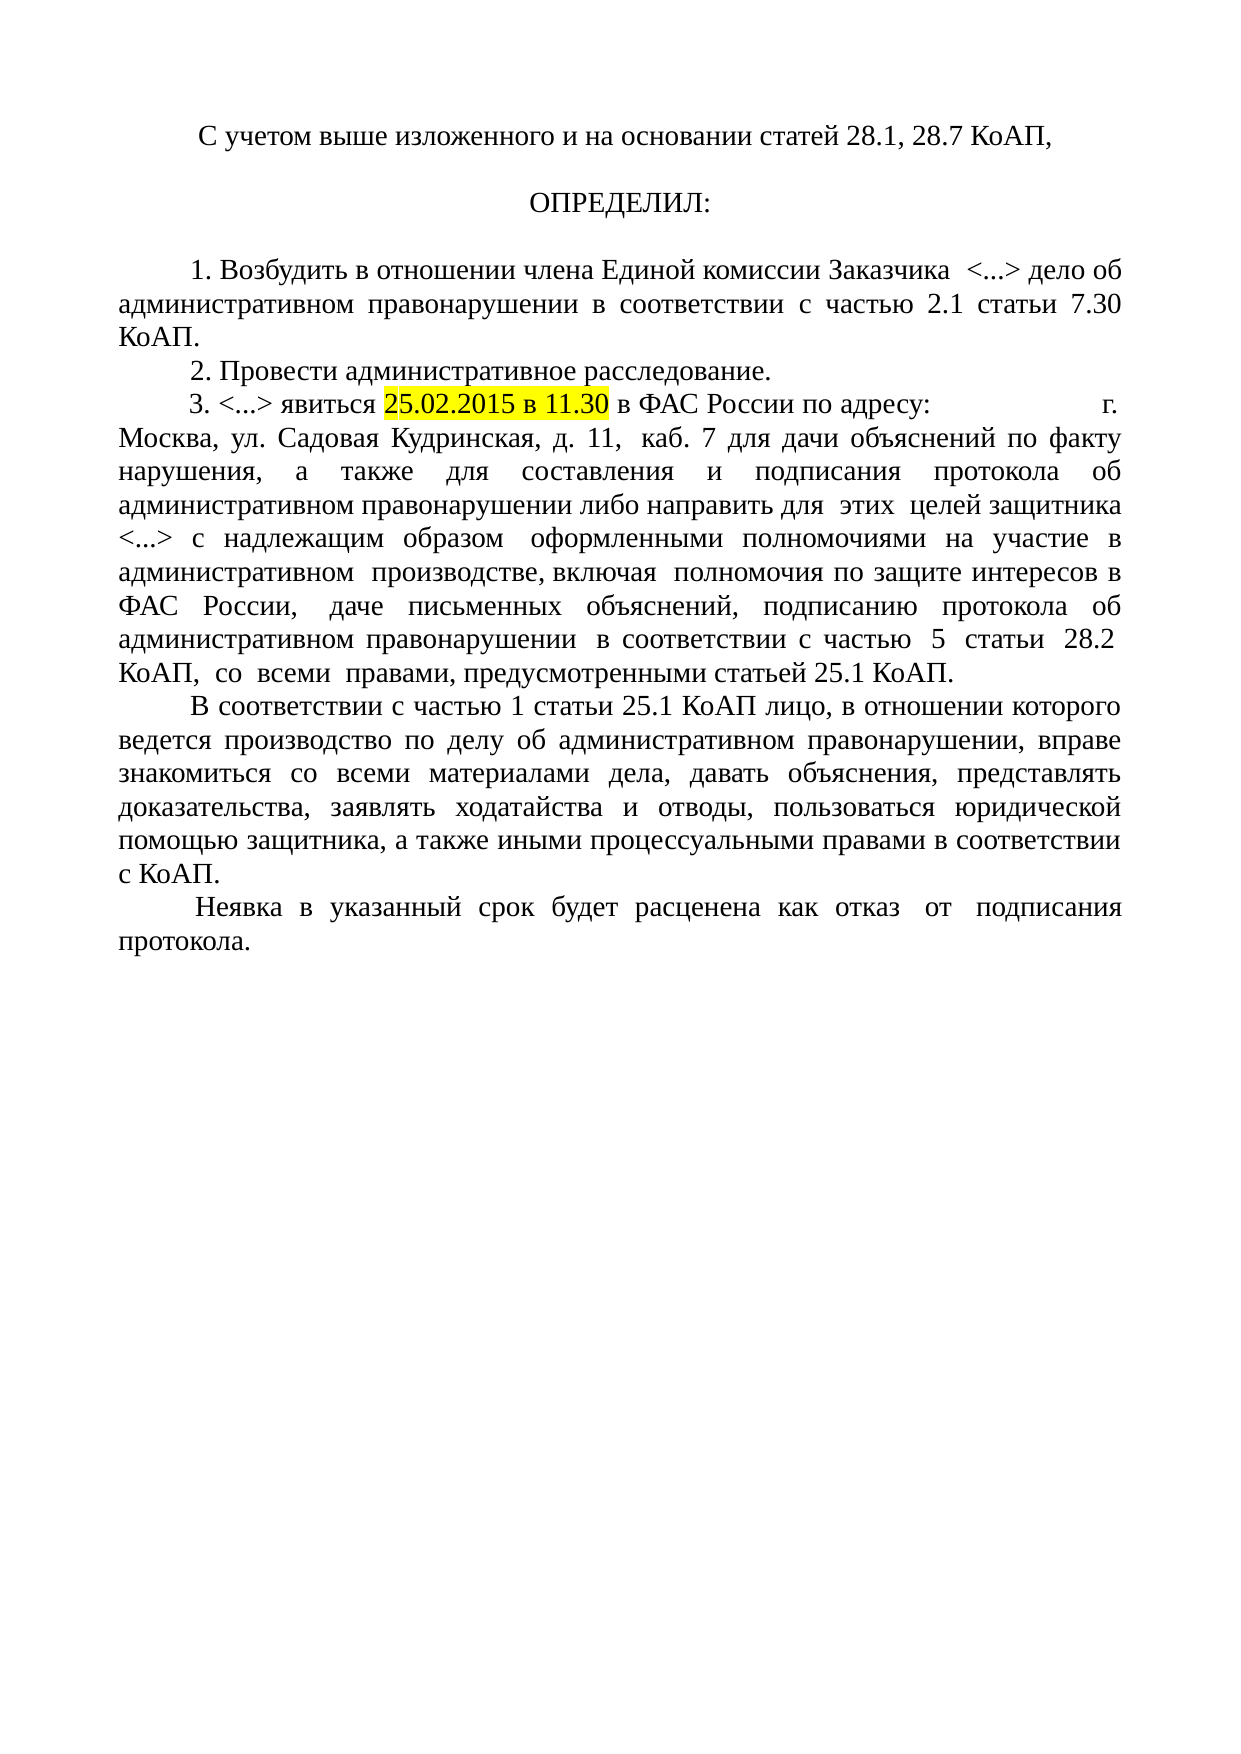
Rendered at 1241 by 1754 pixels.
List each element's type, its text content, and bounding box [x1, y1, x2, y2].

table_header [923, 990, 1121, 1024]
text 1. Возбудить в отношении члена Единой комиссии Заказчика <...> дело об административном правонарушении в соответствии c частью 2.1 статьи 7.30 КоАП. [118, 252, 1122, 353]
text В соответствии с частью 1 статьи 25.1 КоАП лицо, в отношении которого ведется производство по делу об административном правонарушении, вправе знакомиться со всеми материалами дела, давать объяснения, представлять доказательства, заявлять ходатайства и отводы, пользоваться юридической помощью защитника, а также иными процессуальными правами в соответствии с КоАП. [118, 688, 1122, 889]
text Неявка в указанный срок будет расценена как отказ от подписания протокола. [118, 889, 1122, 957]
table_header [118, 990, 923, 1024]
text ОПРЕДЕЛИЛ: [118, 185, 1122, 219]
text С учетом выше изложенного и на основании статей 28.1, 28.7 КоАП, [118, 118, 1122, 152]
text 2. Провести административное расследование. [118, 353, 1122, 386]
text 3. <...> явиться 25.02.2015 в 11.30 в ФАС России по адресу: г. Москва, ул. Садовая Кудринская, д. 11, каб. 7 для дачи объяснений по факту нарушения, а также для составления и подписания протокола об административном правонарушении либо направить для этих целей защитника <...> с надлежащим образом оформленными полномочиями на участие в административном производстве, включая полномочия по защите интересов в ФАС России, даче письменных объяснений, подписанию протокола об административном правонарушении в соответствии с частью 5 статьи 28.2 КоАП, со всеми правами, предусмотренными статьей 25.1 КоАП. [118, 386, 1122, 688]
